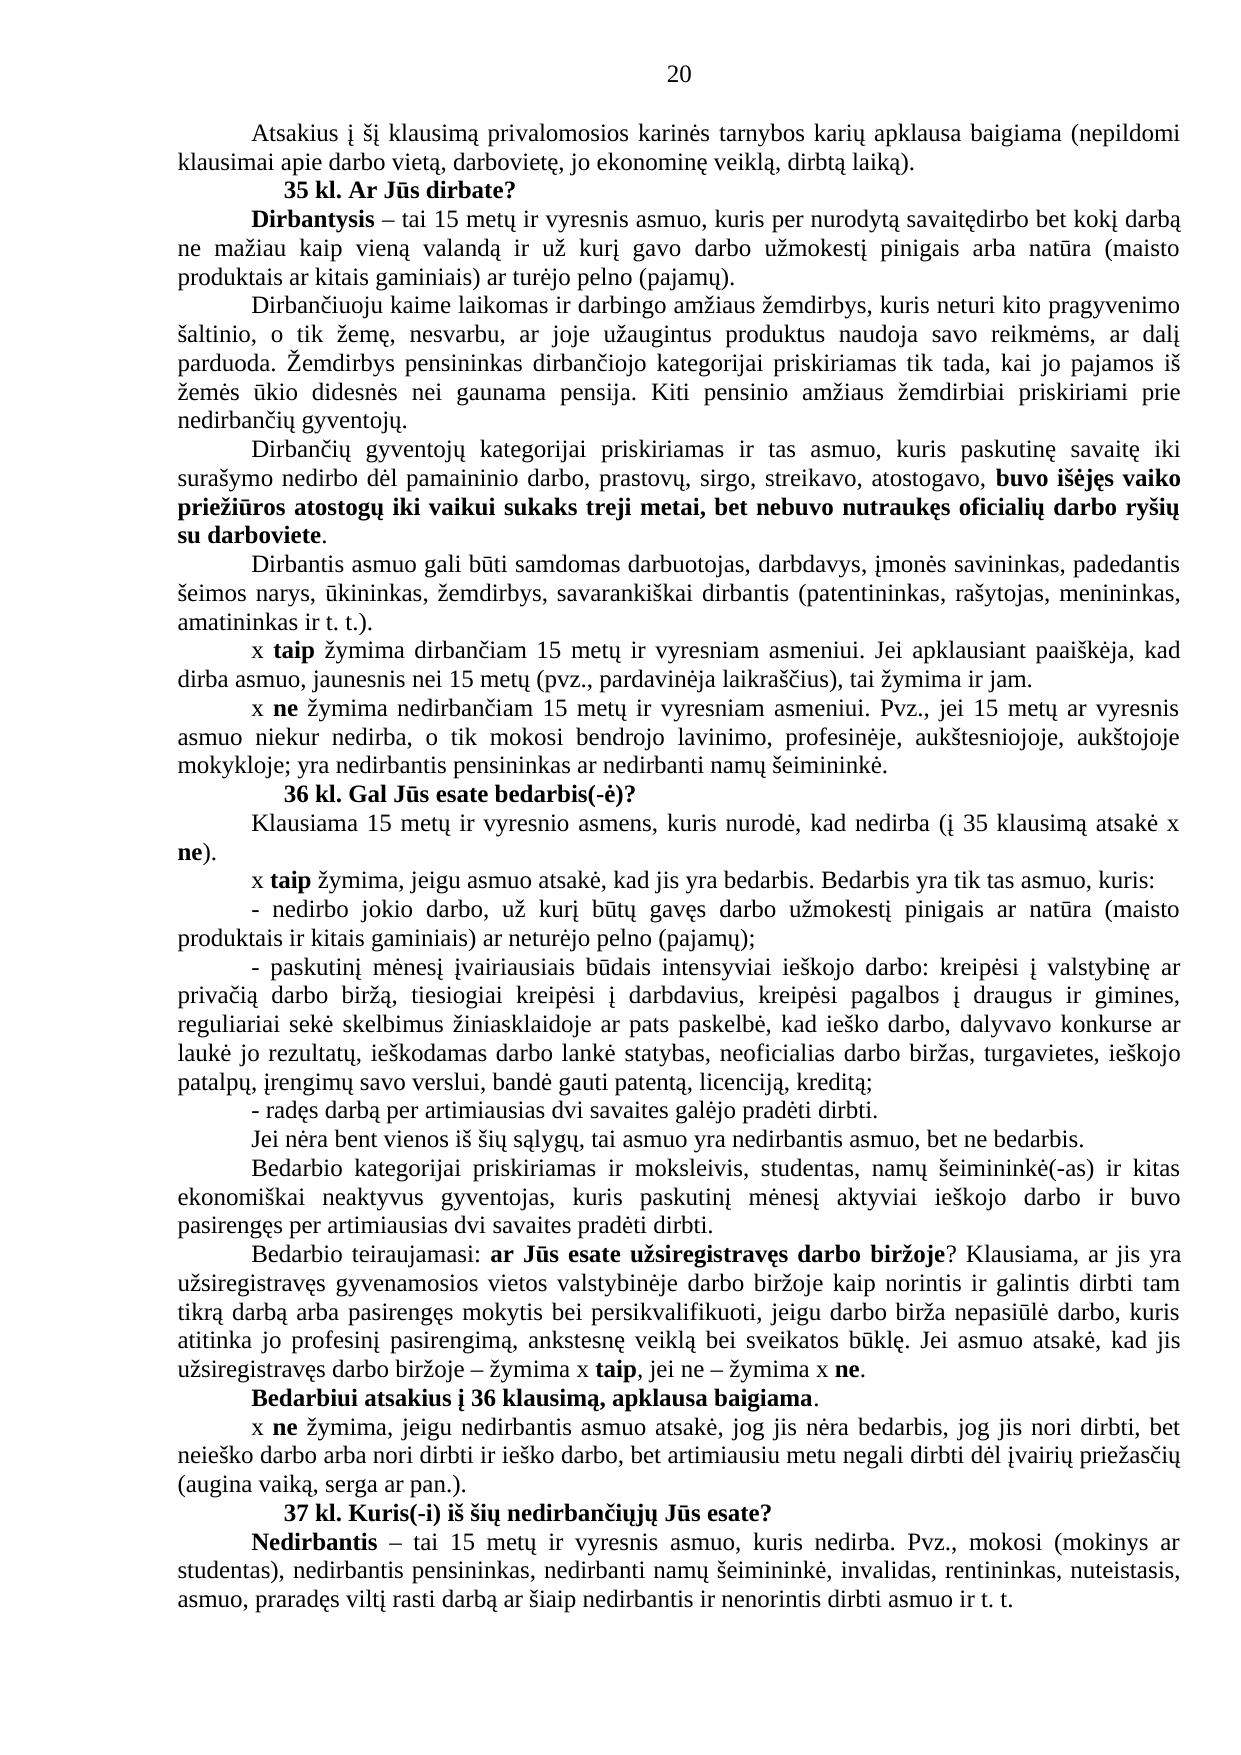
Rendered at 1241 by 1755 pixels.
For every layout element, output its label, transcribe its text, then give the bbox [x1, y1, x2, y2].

text - radęs darbą per artimiausias dvi savaites galėjo pradėti dirbti. [177, 1096, 1181, 1124]
text - paskutinį mėnesį įvairiausiais būdais intensyviai ieškojo darbo: kreipėsi į valstybinę ar privačią darbo biržą, tiesiogiai kreipėsi į darbdavius, kreipėsi pagalbos į draugus ir gimines, reguliariai sekė skelbimus žiniasklaidoje ar pats paskelbė, kad ieško darbo, dalyvavo konkurse ar laukė jo rezultatų, ieškodamas darbo lankė statybas, neoficialias darbo biržas, turgavietes, ieškojo patalpų, įrengimų savo verslui, bandė gauti patentą, licenciją, kreditą; [177, 952, 1181, 1096]
text Bedarbiui atsakius į 36 klausimą, apklausa baigiama. [177, 1383, 1181, 1412]
text Nedirbantis – tai 15 metų ir vyresnis asmuo, kuris nedirba. Pvz., mokosi (mokinys ar studentas), nedirbantis pensininkas, nedirbanti namų šeimininkė, invalidas, rentininkas, nuteistasis, asmuo, praradęs viltį rasti darbą ar šiaip nedirbantis ir nenorintis dirbti asmuo ir t. t. [177, 1527, 1181, 1613]
text - nedirbo jokio darbo, už kurį būtų gavęs darbo užmokestį pinigais ar natūra (maisto produktais ir kitais gaminiais) ar neturėjo pelno (pajamų); [177, 894, 1181, 952]
text Dirbantis asmuo gali būti samdomas darbuotojas, darbdavys, įmonės savininkas, padedantis šeimos narys, ūkininkas, žemdirbys, savarankiškai dirbantis (patentininkas, rašytojas, menininkas, amatininkas ir t. t.). [177, 549, 1181, 636]
text x ne žymima nedirbančiam 15 metų ir vyresniam asmeniui. Pvz., jei 15 metų ar vyresnis asmuo niekur nedirba, o tik mokosi bendrojo lavinimo, profesinėje, aukštesniojoje, aukštojoje mokykloje; yra nedirbantis pensininkas ar nedirbanti namų šeimininkė. [177, 693, 1181, 779]
text Dirbantysis – tai 15 metų ir vyresnis asmuo, kuris per nurodytą savaitędirbo bet kokį darbą ne mažiau kaip vieną valandą ir už kurį gavo darbo užmokestį pinigais arba natūra (maisto produktais ar kitais gaminiais) ar turėjo pelno (pajamų). [177, 204, 1181, 291]
text Klausiama 15 metų ir vyresnio asmens, kuris nurodė, kad nedirba (į 35 klausimą atsakė x ne). [177, 808, 1181, 866]
text 37 kl. Kuris(-i) iš šių nedirbančiųjų Jūs esate? [210, 1498, 1181, 1527]
text 35 kl. Ar Jūs dirbate? [210, 176, 1181, 204]
text Dirbančiuoju kaime laikomas ir darbingo amžiaus žemdirbys, kuris neturi kito pragyvenimo šaltinio, o tik žemę, nesvarbu, ar joje užaugintus produktus naudoja savo reikmėms, ar dalį parduoda. Žemdirbys pensininkas dirbančiojo kategorijai priskiriamas tik tada, kai jo pajamos iš žemės ūkio didesnės nei gaunama pensija. Kiti pensinio amžiaus žemdirbiai priskiriami prie nedirbančių gyventojų. [177, 291, 1181, 434]
text 36 kl. Gal Jūs esate bedarbis(-ė)? [210, 779, 1181, 808]
text x taip žymima dirbančiam 15 metų ir vyresniam asmeniui. Jei apklausiant paaiškėja, kad dirba asmuo, jaunesnis nei 15 metų (pvz., pardavinėja laikraščius), tai žymima ir jam. [177, 636, 1181, 693]
text Atsakius į šį klausimą privalomosios karinės tarnybos karių apklausa baigiama (nepildomi klausimai apie darbo vietą, darbovietę, jo ekonominę veiklą, dirbtą laiką). [177, 118, 1181, 176]
text Jei nėra bent vienos iš šių sąlygų, tai asmuo yra nedirbantis asmuo, bet ne bedarbis. [177, 1124, 1181, 1153]
text Bedarbio teiraujamasi: ar Jūs esate užsiregistravęs darbo biržoje? Klausiama, ar jis yra užsiregistravęs gyvenamosios vietos valstybinėje darbo biržoje kaip norintis ir galintis dirbti tam tikrą darbą arba pasirengęs mokytis bei persikvalifikuoti, jeigu darbo birža nepasiūlė darbo, kuris atitinka jo profesinį pasirengimą, ankstesnę veiklą bei sveikatos būklę. Jei asmuo atsakė, kad jis užsiregistravęs darbo biržoje – žymima x taip, jei ne – žymima x ne. [177, 1239, 1181, 1383]
text x ne žymima, jeigu nedirbantis asmuo atsakė, jog jis nėra bedarbis, jog jis nori dirbti, bet neieško darbo arba nori dirbti ir ieško darbo, bet artimiausiu metu negali dirbti dėl įvairių priežasčių (augina vaiką, serga ar pan.). [177, 1412, 1181, 1498]
text Bedarbio kategorijai priskiriamas ir moksleivis, studentas, namų šeimininkė(-as) ir kitas ekonomiškai neaktyvus gyventojas, kuris paskutinį mėnesį aktyviai ieškojo darbo ir buvo pasirengęs per artimiausias dvi savaites pradėti dirbti. [177, 1153, 1181, 1239]
text x taip žymima, jeigu asmuo atsakė, kad jis yra bedarbis. Bedarbis yra tik tas asmuo, kuris: [177, 866, 1181, 894]
text Dirbančių gyventojų kategorijai priskiriamas ir tas asmuo, kuris paskutinę savaitę iki surašymo nedirbo dėl pamaininio darbo, prastovų, sirgo, streikavo, atostogavo, buvo išėjęs vaiko priežiūros atostogų iki vaikui sukaks treji metai, bet nebuvo nutraukęs oficialių darbo ryšių su darboviete. [177, 434, 1181, 549]
